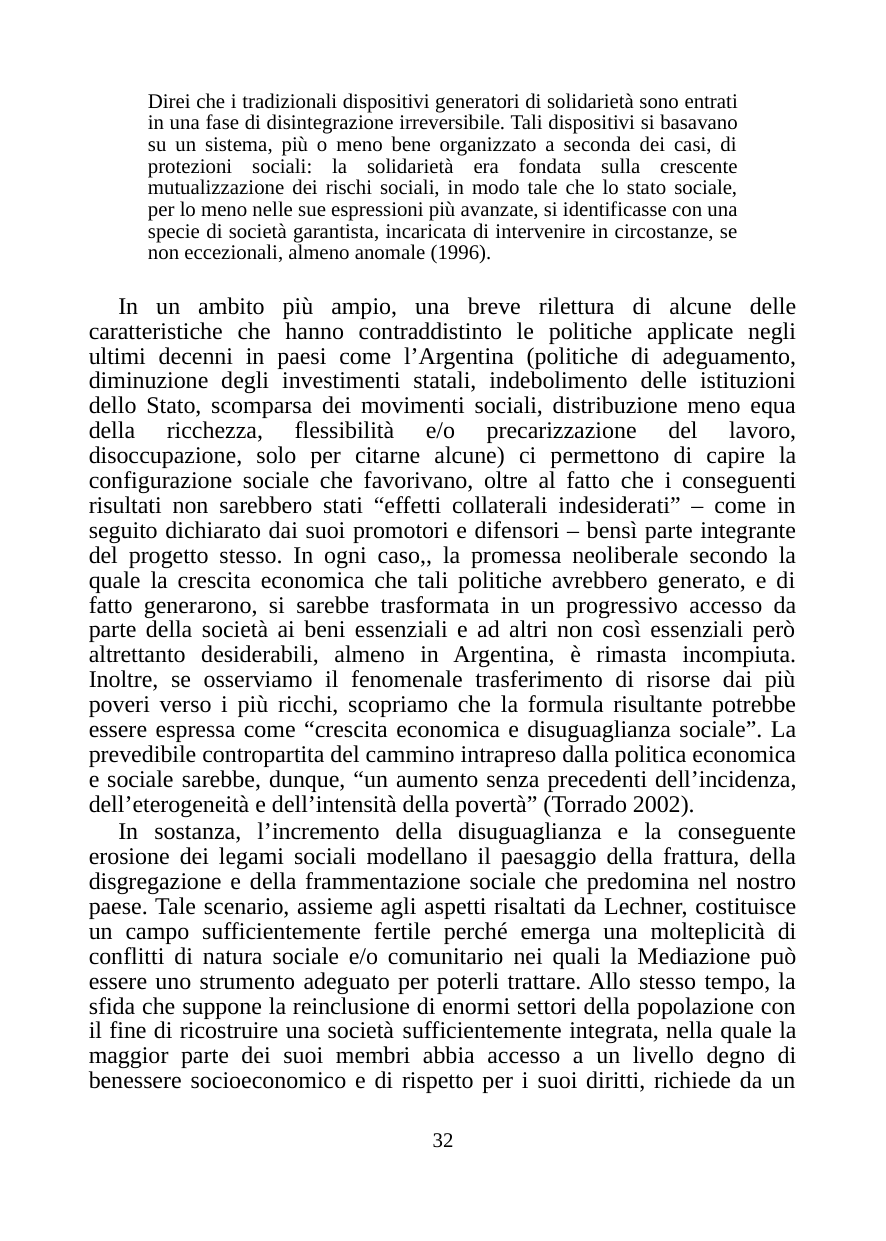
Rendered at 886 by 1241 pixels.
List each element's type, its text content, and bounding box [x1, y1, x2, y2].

text In sostanza, l’incremento della disuguaglianza e la conseguente erosione dei legami sociali modellano il paesaggio della frattura, della disgregazione e della frammentazione sociale che predomina nel nostro paese. Tale scenario, assieme agli aspetti risaltati da Lechner, costituisce un campo sufficientemente fertile perché emerga una molteplicità di conflitti di natura sociale e/o comunitario nei quali la Mediazione può essere uno strumento adeguato per poterli trattare. Allo stesso tempo, la sfida che suppone la reinclusione di enormi settori della popolazione con il fine di ricostruire una società sufficientemente integrata, nella quale la maggior parte dei suoi membri abbia accesso a un livello degno di benessere socioeconomico e di rispetto per i suoi diritti, richiede da un [88, 817, 797, 1094]
text In un ambito più ampio, una breve rilettura di alcune delle caratteristiche che hanno contraddistinto le politiche applicate negli ultimi decenni in paesi come l’Argentina (politiche di adeguamento, diminuzione degli investimenti statali, indebolimento delle istituzioni dello Stato, scomparsa dei movimenti sociali, distribuzione meno equa della ricchezza, flessibilità e/o precarizzazione del lavoro, disoccupazione, solo per citarne alcune) ci permettono di capire la configurazione sociale che favorivano, oltre al fatto che i conseguenti risultati non sarebbero stati “effetti collaterali indesiderati” – come in seguito dichiarato dai suoi promotori e difensori – bensì parte integrante del progetto stesso. In ogni caso,, la promessa neoliberale secondo la quale la crescita economica che tali politiche avrebbero generato, e di fatto generarono, si sarebbe trasformata in un progressivo accesso da parte della società ai beni essenziali e ad altri non così essenziali però altrettanto desiderabili, almeno in Argentina, è rimasta incompiuta. Inoltre, se osserviamo il fenomenale trasferimento di risorse dai più poveri verso i più ricchi, scopriamo che la formula risultante potrebbe essere espressa come “crescita economica e disuguaglianza sociale”. La prevedibile contropartita del cammino intrapreso dalla politica economica e sociale sarebbe, dunque, “un aumento senza precedenti dell’incidenza, dell’eterogeneità e dell’intensità della povertà” (Torrado 2002). [88, 292, 797, 817]
text Direi che i tradizionali dispositivi generatori di solidarietà sono entrati in una fase di disintegrazione irreversibile. Tali dispositivi si basavano su un sistema, più o meno bene organizzato a seconda dei casi, di protezioni sociali: la solidarietà era fondata sulla crescente mutualizzazione dei rischi sociali, in modo tale che lo stato sociale, per lo meno nelle sue espressioni più avanzate, si identificasse con una specie di società garantista, incaricata di intervenire in circostanze, se non eccezionali, almeno anomale (1996). [148, 88, 738, 264]
